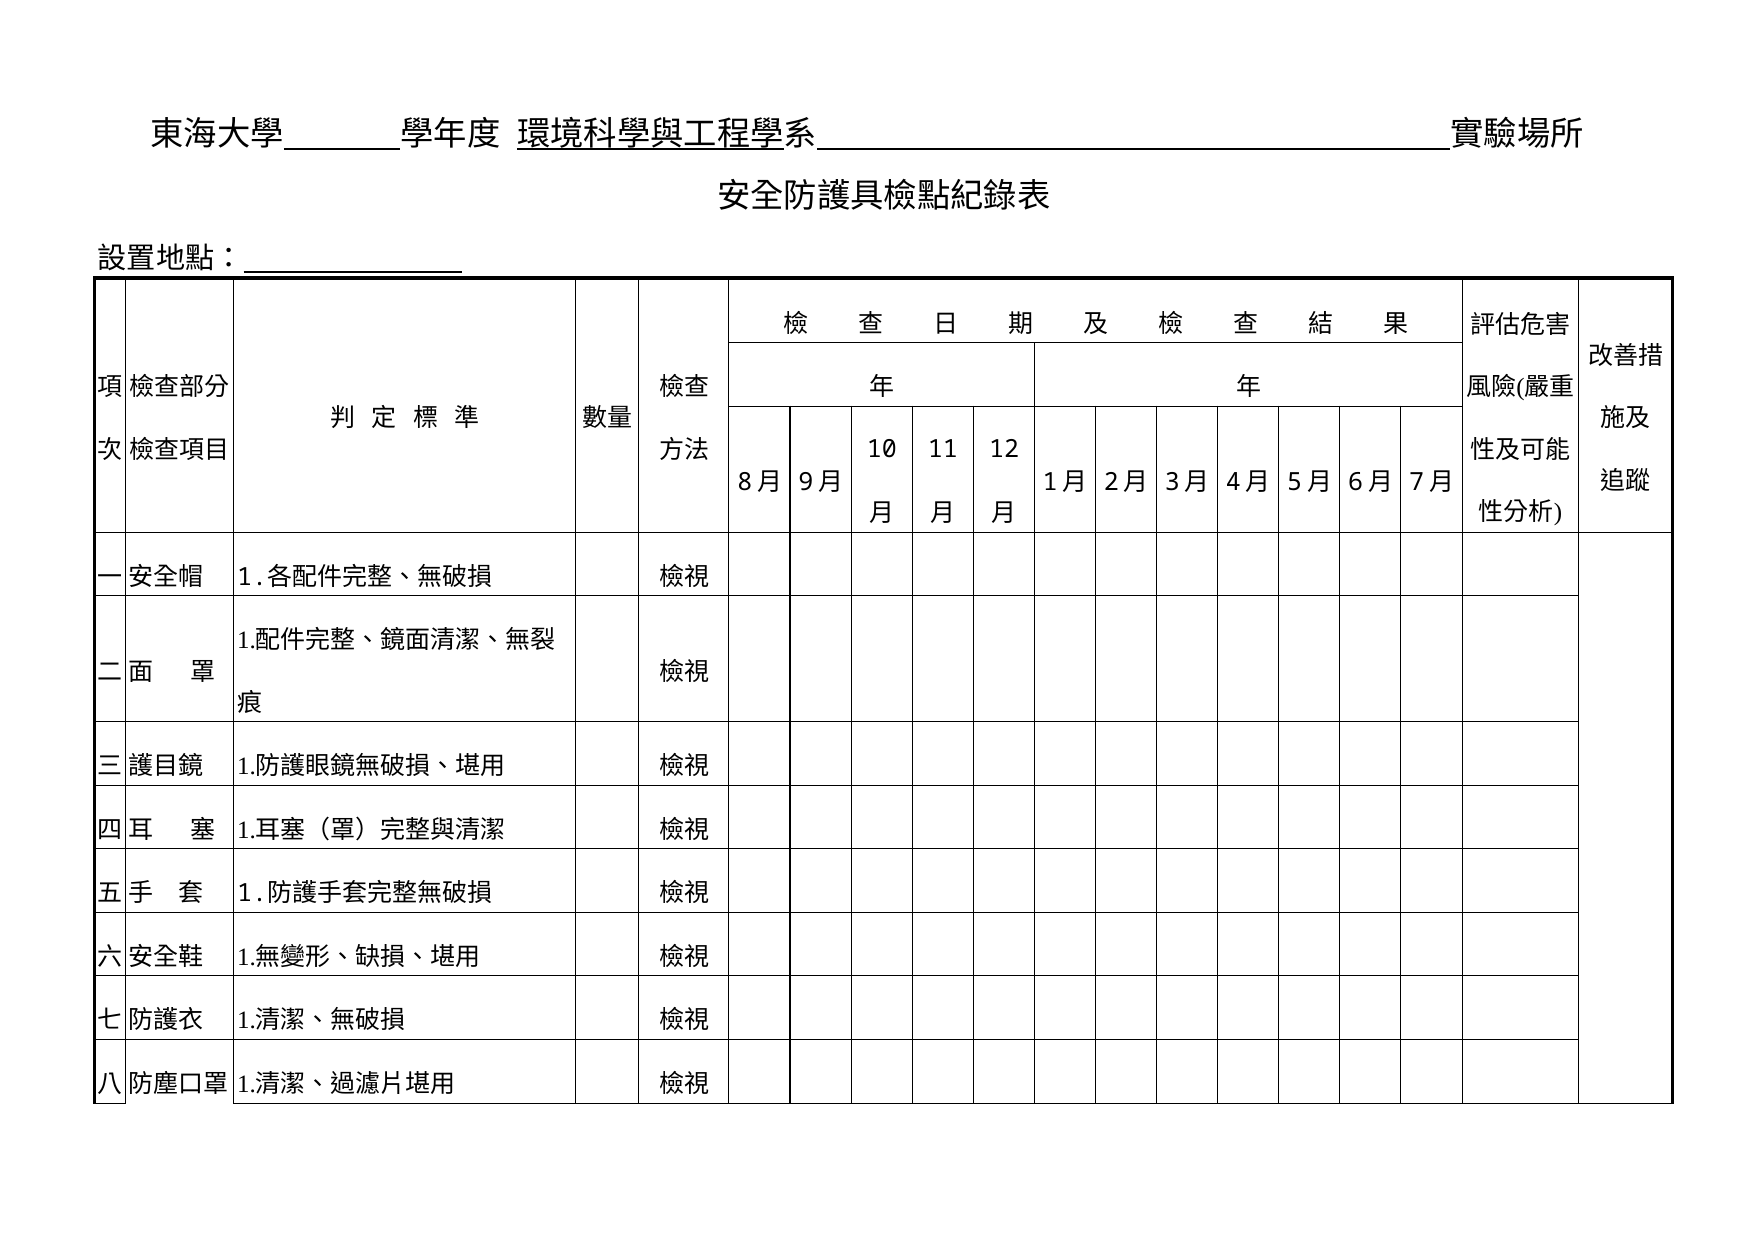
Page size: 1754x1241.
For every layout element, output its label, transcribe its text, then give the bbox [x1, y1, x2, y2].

table_cell [1157, 1040, 1217, 1102]
table_cell [1463, 533, 1578, 595]
table_cell [791, 1040, 851, 1102]
table_cell [729, 976, 789, 1039]
table_cell 檢視 [639, 596, 728, 721]
table_cell 9月 [791, 407, 851, 532]
table_cell [1463, 913, 1578, 975]
table_cell [576, 786, 638, 848]
table_cell [791, 533, 851, 595]
table_cell [1279, 596, 1339, 721]
table_cell [1035, 1040, 1095, 1102]
table_cell [1096, 849, 1156, 912]
table_cell [974, 786, 1034, 848]
table_cell [1401, 913, 1462, 975]
table_cell 檢查 方法 [639, 280, 728, 532]
table_cell 7月 [1401, 407, 1462, 532]
table_cell 防塵口罩 [126, 1040, 233, 1102]
table_cell [913, 913, 973, 975]
table_cell [1279, 976, 1339, 1039]
table_cell 安全鞋 [126, 913, 233, 975]
table_cell 1月 [1035, 407, 1095, 532]
table_cell 耳 塞 [126, 786, 233, 848]
table_cell [729, 913, 789, 975]
table_cell [1218, 976, 1278, 1039]
table_cell [729, 849, 789, 912]
table_cell [1463, 722, 1578, 785]
table_cell [974, 913, 1034, 975]
table_cell [1401, 976, 1462, 1039]
table_cell [576, 976, 638, 1039]
table_cell [1340, 913, 1400, 975]
table_cell [1340, 722, 1400, 785]
table_cell [1218, 913, 1278, 975]
table_cell [913, 722, 973, 785]
table_cell 年 [729, 343, 1034, 406]
table_cell 防護衣 [126, 976, 233, 1039]
table_cell 判定標準 [234, 280, 575, 532]
table_cell [852, 596, 912, 721]
table_cell [1218, 722, 1278, 785]
table_cell [1157, 849, 1217, 912]
table_cell [1340, 1040, 1400, 1102]
table_cell [1463, 849, 1578, 912]
table_cell [1279, 722, 1339, 785]
table_cell [1279, 913, 1339, 975]
table_cell 檢查部分檢查項目 [126, 280, 233, 532]
table_cell 1.防護眼鏡無破損、堪用 [234, 722, 575, 785]
table_cell 檢視 [639, 849, 728, 912]
table_cell [576, 849, 638, 912]
table_cell [852, 722, 912, 785]
table_cell [852, 913, 912, 975]
table_cell [1401, 596, 1462, 721]
table_cell [1035, 913, 1095, 975]
table_cell 三 [96, 722, 125, 785]
table_cell 1.耳塞（罩）完整與清潔 [234, 786, 575, 848]
table_cell [852, 849, 912, 912]
table_cell 1.各配件完整、無破損 [234, 533, 575, 595]
table_cell [974, 849, 1034, 912]
table_cell [1401, 533, 1462, 595]
table_cell 1.防護手套完整無破損 [234, 849, 575, 912]
table_cell 四 [96, 786, 125, 848]
table_cell [576, 913, 638, 975]
table_cell [852, 786, 912, 848]
table_cell [729, 722, 789, 785]
table_cell [974, 1040, 1034, 1102]
table_cell [1401, 786, 1462, 848]
table_cell [913, 786, 973, 848]
table_cell 檢視 [639, 1040, 728, 1102]
table_cell [729, 533, 789, 595]
table_cell 檢視 [639, 976, 728, 1039]
table_cell [913, 1040, 973, 1102]
table_cell 6月 [1340, 407, 1400, 532]
table_cell 八 [96, 1040, 125, 1102]
table_cell [1579, 533, 1671, 1102]
table_cell [1035, 786, 1095, 848]
table_cell [913, 533, 973, 595]
table_cell 六 [96, 913, 125, 975]
table_cell [1401, 849, 1462, 912]
table_cell [913, 976, 973, 1039]
table_cell [1157, 722, 1217, 785]
table_header 東海大學 學年度 環境科學與工程學系 實驗場所 安全防護具檢點紀錄表 設置地點： [95, 89, 1672, 276]
table_cell 檢視 [639, 913, 728, 975]
table_cell [791, 786, 851, 848]
table_cell 1.配件完整、鏡面清潔、無裂痕 [234, 596, 575, 721]
table_cell [974, 596, 1034, 721]
table_cell [1218, 849, 1278, 912]
table_cell [1096, 913, 1156, 975]
table_cell 數量 [576, 280, 638, 532]
table_cell 檢視 [639, 533, 728, 595]
table_cell [1035, 722, 1095, 785]
table_cell 評估危害風險(嚴重性及可能性分析) [1463, 280, 1578, 532]
table_cell [729, 1040, 789, 1102]
table_cell [1096, 786, 1156, 848]
table_cell [791, 722, 851, 785]
table_cell 1.清潔、過濾片堪用 [234, 1040, 575, 1102]
table_cell [1463, 786, 1578, 848]
table_cell [1157, 976, 1217, 1039]
table_cell 七 [96, 976, 125, 1039]
table_cell 1.無變形、缺損、堪用 [234, 913, 575, 975]
table_cell 手 套 [126, 849, 233, 912]
table_cell [852, 976, 912, 1039]
table_cell 改善措施及 追蹤 [1579, 280, 1671, 532]
table_cell [1096, 1040, 1156, 1102]
table_cell [1279, 849, 1339, 912]
table_cell [1157, 533, 1217, 595]
table_cell [1340, 596, 1400, 721]
table_cell 1.清潔、無破損 [234, 976, 575, 1039]
table_cell [1096, 976, 1156, 1039]
table_cell [852, 1040, 912, 1102]
table_cell [1463, 596, 1578, 721]
table_cell 護目鏡 [126, 722, 233, 785]
table_cell 4月 [1218, 407, 1278, 532]
table_cell [1035, 533, 1095, 595]
table_cell [1218, 1040, 1278, 1102]
table_cell [1279, 786, 1339, 848]
table_cell [1096, 722, 1156, 785]
table_cell [1279, 533, 1339, 595]
table_cell [1218, 786, 1278, 848]
table_cell [1340, 976, 1400, 1039]
table_cell [1218, 596, 1278, 721]
table_cell [1096, 533, 1156, 595]
table_cell 11月 [913, 407, 973, 532]
table_cell [1157, 596, 1217, 721]
table_cell [576, 722, 638, 785]
table_cell [791, 976, 851, 1039]
table_cell 檢視 [639, 786, 728, 848]
table_cell [974, 976, 1034, 1039]
table_cell [1463, 976, 1578, 1039]
table_cell 安全帽 [126, 533, 233, 595]
table_cell 一 [96, 533, 125, 595]
table_cell [791, 913, 851, 975]
table_cell [791, 849, 851, 912]
table_cell [1401, 722, 1462, 785]
table_cell 檢視 [639, 722, 728, 785]
table_cell [1035, 849, 1095, 912]
table_cell [1157, 786, 1217, 848]
table_cell 年 [1035, 343, 1462, 406]
table_cell [974, 722, 1034, 785]
table_cell [974, 533, 1034, 595]
table_cell 項 次 [96, 280, 125, 532]
table_cell [852, 533, 912, 595]
table_cell [576, 533, 638, 595]
table_cell [1401, 1040, 1462, 1102]
table_cell [576, 1040, 638, 1102]
table_cell 12月 [974, 407, 1034, 532]
table_cell [913, 849, 973, 912]
table_cell 2月 [1096, 407, 1156, 532]
table_cell [1096, 596, 1156, 721]
table_cell [1279, 1040, 1339, 1102]
table_cell [729, 786, 789, 848]
table_cell [729, 596, 789, 721]
table_cell 二 [96, 596, 125, 721]
table_cell 面 罩 [126, 596, 233, 721]
table_cell 8月 [729, 407, 789, 532]
table_cell [1218, 533, 1278, 595]
table_cell [1340, 786, 1400, 848]
table_cell [1157, 913, 1217, 975]
table_cell [576, 596, 638, 721]
table_cell 5月 [1279, 407, 1339, 532]
table_cell [791, 596, 851, 721]
table_cell 五 [96, 849, 125, 912]
table_cell [1340, 533, 1400, 595]
table_cell [1463, 1040, 1578, 1102]
table_cell [913, 596, 973, 721]
table_cell 10月 [852, 407, 912, 532]
table_cell 3月 [1157, 407, 1217, 532]
table_cell [1340, 849, 1400, 912]
table_cell [1035, 976, 1095, 1039]
table_cell [1035, 596, 1095, 721]
table_cell 檢 查 日 期 及 檢 查 結 果 [729, 280, 1462, 342]
